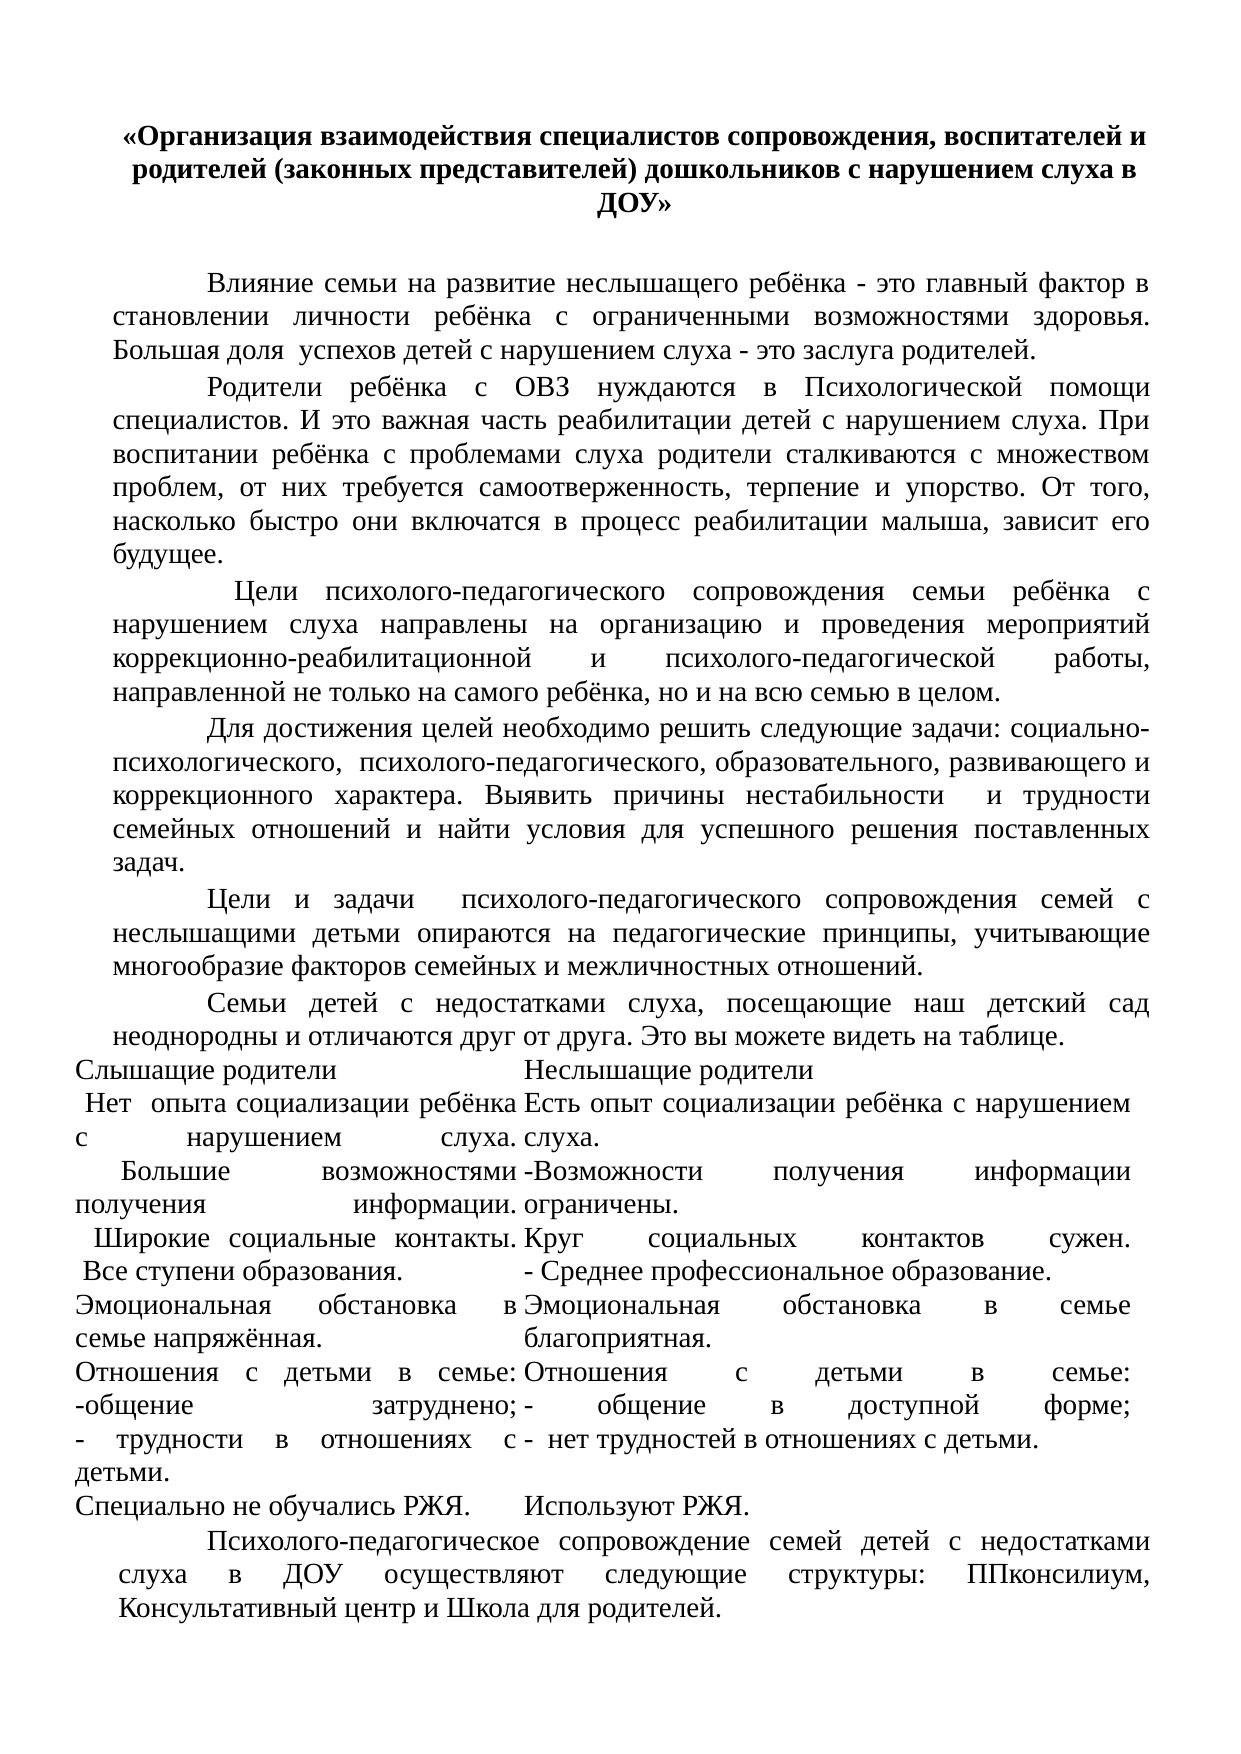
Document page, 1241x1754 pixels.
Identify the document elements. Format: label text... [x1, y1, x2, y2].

text Семьи детей с недостатками слуха, посещающие наш детский сад неоднородны и отличаются друг от друга. Это вы можете видеть на таблице. [112, 985, 1151, 1052]
text Родители ребёнка с ОВЗ нуждаются в Психологической помощи специалистов. И это важная часть реабилитации детей с нарушением слуха. При воспитании ребёнка с проблемами слуха родители сталкиваются с множеством проблем, от них требуется самоотверженность, терпение и упорство. От того, насколько быстро они включатся в процесс реабилитации малыша, зависит его будущее. [112, 369, 1151, 570]
text Цели психолого-педагогического сопровождения семьи ребёнка с нарушением слуха направлены на организацию и проведения мероприятий коррекционно-реабилитационной и психолого-педагогической работы, направленной не только на самого ребёнка, но и на всю семью в целом. [112, 573, 1151, 707]
text Для достижения целей необходимо решить следующие задачи: социально-психологического, психолого-педагогического, образовательного, развивающего и коррекционного характера. Выявить причины нестабильности и трудности семейных отношений и найти условия для успешного решения поставленных задач. [112, 710, 1151, 878]
table_cell Эмоциональная обстановка в семье напряжённая. [72, 1287, 520, 1354]
table_cell Отношения с детьми в семье: -общение затруднено; - трудности в отношениях с детьми. [72, 1354, 520, 1488]
table_cell Используют РЖЯ. [520, 1488, 1134, 1523]
text «Организация взаимодействия специалистов сопровождения, воспитателей и родителей (законных представителей) дошкольников с нарушением слуха в ДОУ» [118, 118, 1151, 219]
table_header Неслышащие родители [520, 1052, 1134, 1086]
table_cell Специально не обучались РЖЯ. [72, 1488, 520, 1523]
text Психолого-педагогическое сопровождение семей детей с недостатками слуха в ДОУ осуществляют следующие структуры: ППконсилиум, Консультативный центр и Школа для родителей. [118, 1523, 1151, 1623]
table_cell Есть опыт социализации ребёнка с нарушением слуха. -Возможности получения информации ограничены. Круг социальных контактов сужен. - Среднее профессиональное образование. [520, 1086, 1134, 1287]
text Влияние семьи на развитие неслышащего ребёнка - это главный фактор в становлении личности ребёнка с ограниченными возможностями здоровья. Большая доля успехов детей с нарушением слуха - это заслуга родителей. [112, 265, 1151, 366]
table_header Слышащие родители [72, 1052, 520, 1086]
table_cell Отношения с детьми в семье: - общение в доступной форме; - нет трудностей в отношениях с детьми. [520, 1354, 1134, 1488]
text Цели и задачи психолого-педагогического сопровождения семей с неслышащими детьми опираются на педагогические принципы, учитывающие многообразие факторов семейных и межличностных отношений. [112, 881, 1151, 982]
table_cell Нет опыта социализации ребёнка с нарушением слуха. Большие возможностями получения информации. Широкие социальные контакты. Все ступени образования. [72, 1086, 520, 1287]
table_cell Эмоциональная обстановка в семье благоприятная. [520, 1287, 1134, 1354]
